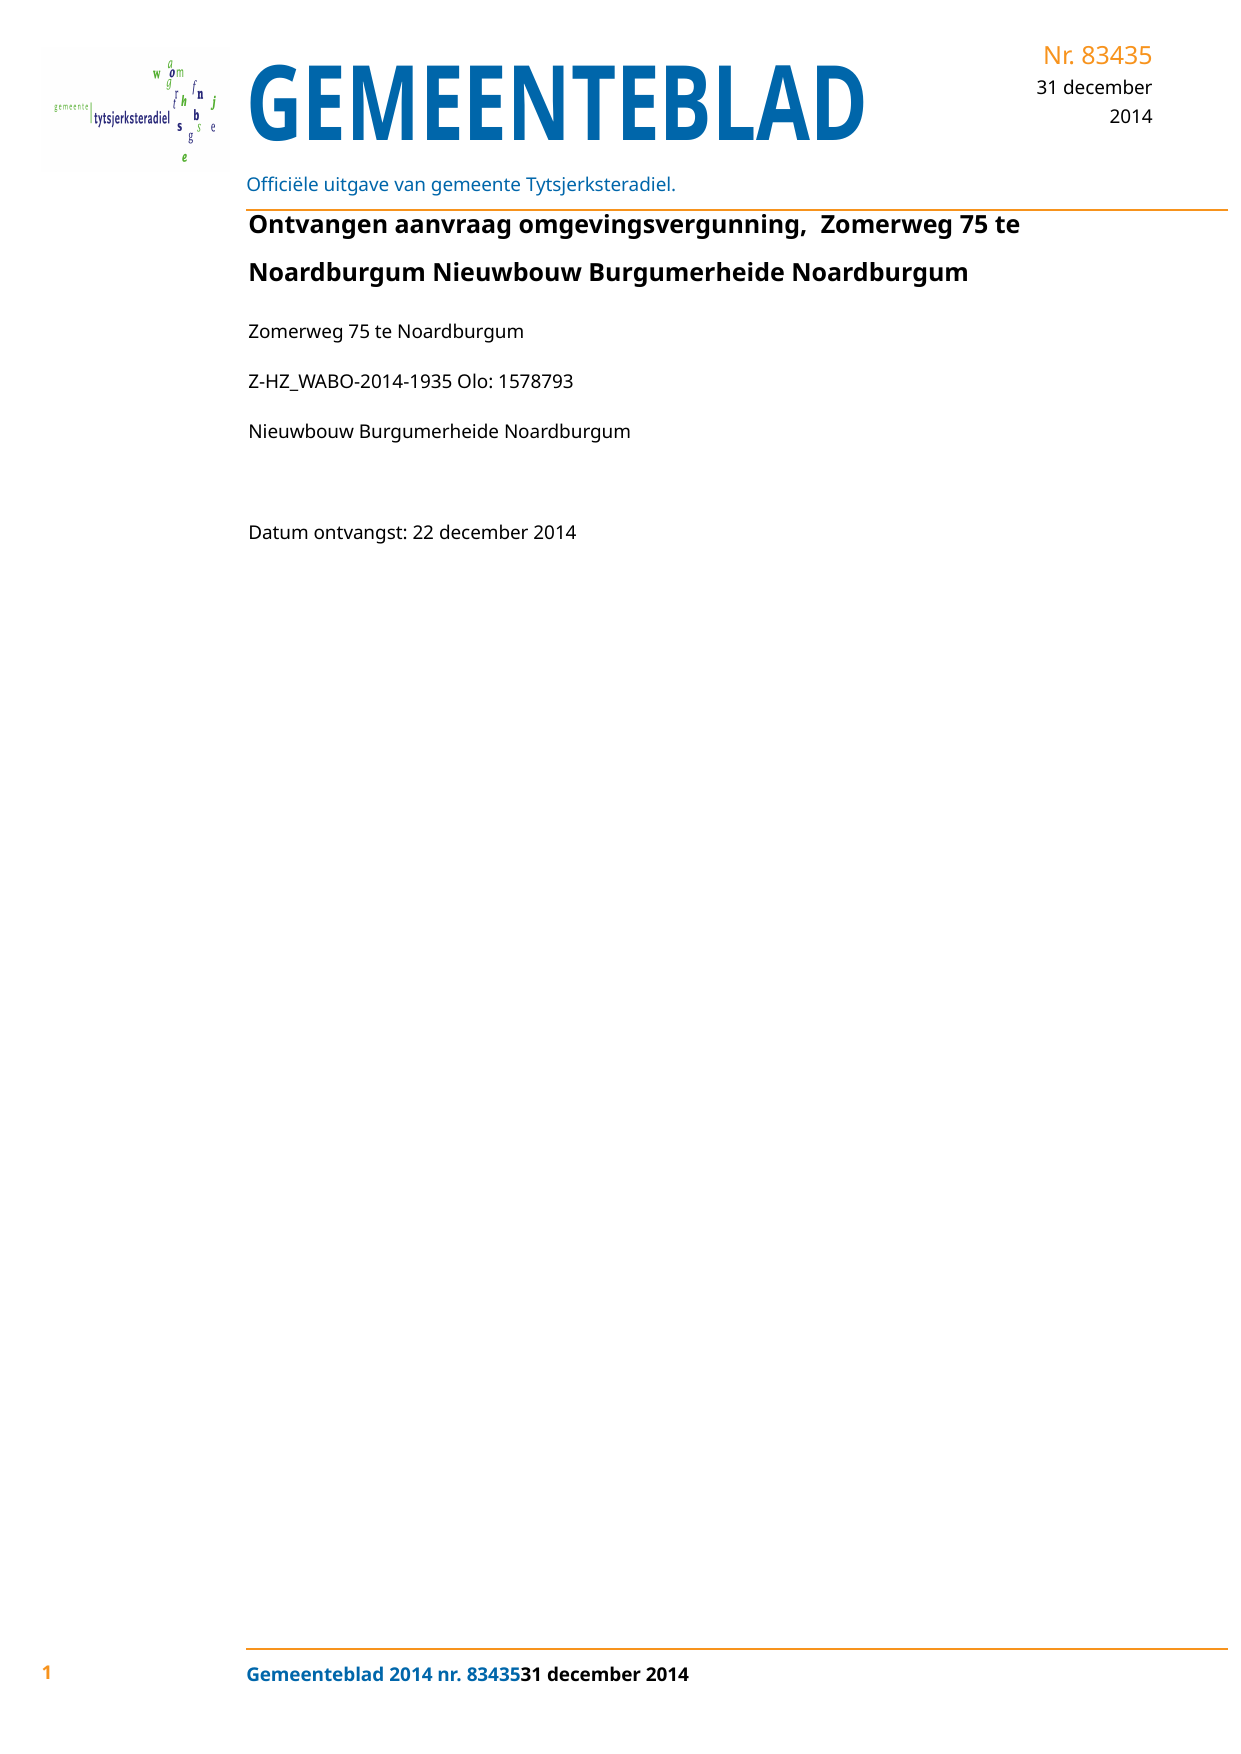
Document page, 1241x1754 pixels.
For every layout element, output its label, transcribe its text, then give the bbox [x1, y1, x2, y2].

text Ontvangen aanvraag omgevingsvergunning, Zomerweg 75 te Noardburgum Nieuwbouw Burgumerheide Noardburgum [248, 211, 1152, 288]
text Datum ontvangst: 22 december 2014 [248, 519, 1152, 545]
text Z-HZ_WABO-2014-1935 Olo: 1578793 [248, 368, 1152, 394]
picture [41, 47, 231, 172]
text Nieuwbouw Burgumerheide Noardburgum [248, 419, 1152, 444]
text Zomerweg 75 te Noardburgum [248, 318, 1152, 344]
